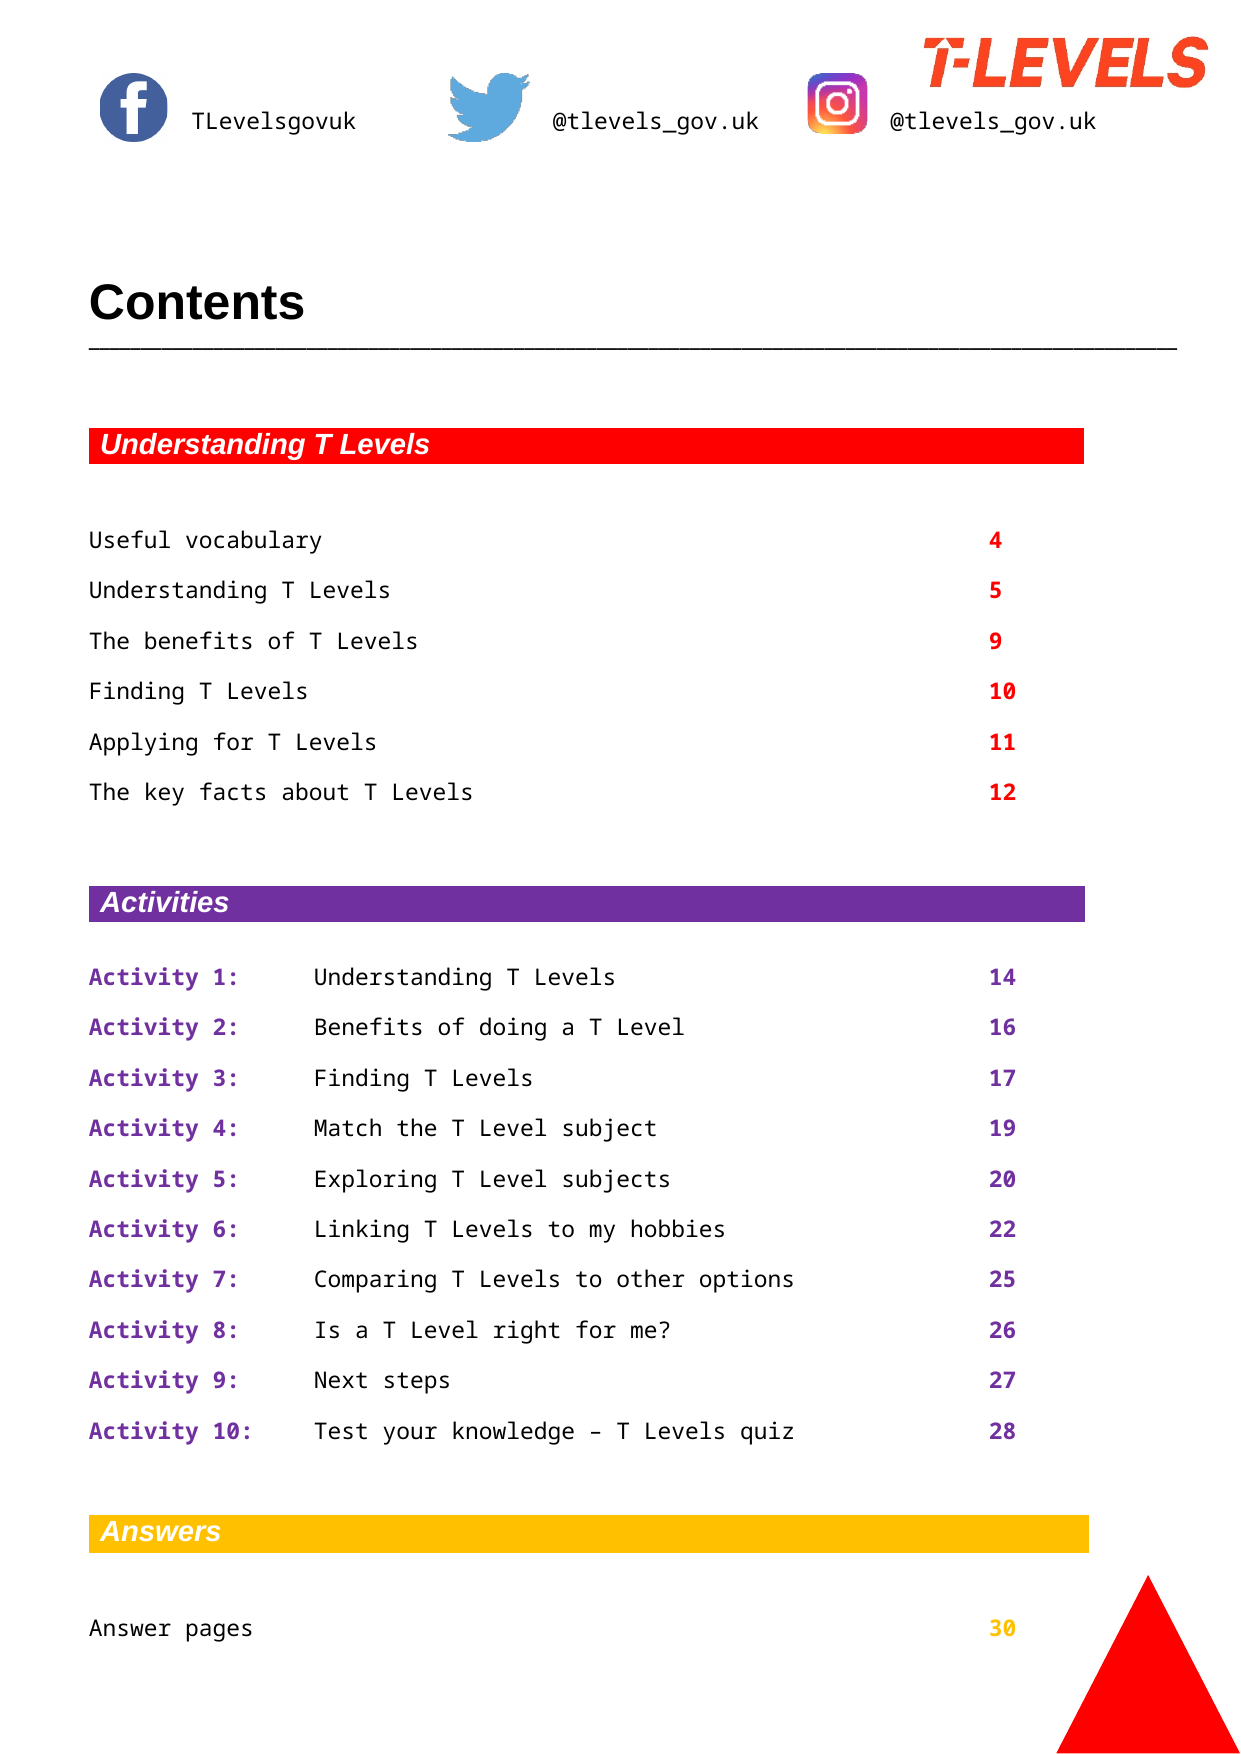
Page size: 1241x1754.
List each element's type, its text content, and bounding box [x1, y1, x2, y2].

text Finding T Levels 10 [89, 675, 1181, 706]
text Activity 1: Understanding T Levels 14 [89, 961, 1181, 992]
picture [807, 73, 868, 134]
text Activity 5: Exploring T Level subjects 20 [89, 1162, 1181, 1194]
table_header Activities [89, 886, 1085, 922]
table_header @tlevels_gov.uk [541, 74, 796, 204]
text Answer pages 30 [89, 1612, 1128, 1668]
text Applying for T Levels 11 [89, 726, 1181, 757]
picture [918, 32, 1213, 94]
text The benefits of T Levels 9 [89, 625, 1181, 656]
text [1168, 1612, 1181, 1636]
text The key facts about T Levels 12 [89, 776, 1181, 807]
text Useful vocabulary 4 [89, 524, 1181, 555]
text Activity 6: Linking T Levels to my hobbies 22 [89, 1213, 1181, 1244]
table_header TLevelsgovuk [180, 74, 434, 204]
table_header @tlevels_gov.uk [879, 74, 1142, 204]
text Understanding T Levels 5 [89, 574, 1181, 606]
text Activity 2: Benefits of doing a T Level 16 [89, 1011, 1181, 1042]
table_header [796, 74, 879, 204]
text Activity 7: Comparing T Levels to other options 25 [89, 1263, 1181, 1294]
picture [100, 73, 168, 142]
table_header [89, 74, 180, 204]
text Contents _________________________________________________________________________________________________________ [89, 274, 1181, 353]
table_header [435, 74, 541, 204]
text Activity 10: Test your knowledge – T Levels quiz 28 [89, 1414, 1181, 1446]
text Activity 4: Match the T Level subject 19 [89, 1112, 1181, 1143]
picture [447, 73, 531, 142]
table_header Understanding T Levels [89, 428, 1084, 464]
table_header Answers [89, 1515, 1089, 1553]
text Activity 8: Is a T Level right for me? 26 [89, 1314, 1181, 1345]
text Activity 9: Next steps 27 [89, 1364, 1181, 1395]
text Activity 3: Finding T Levels 17 [89, 1062, 1181, 1093]
